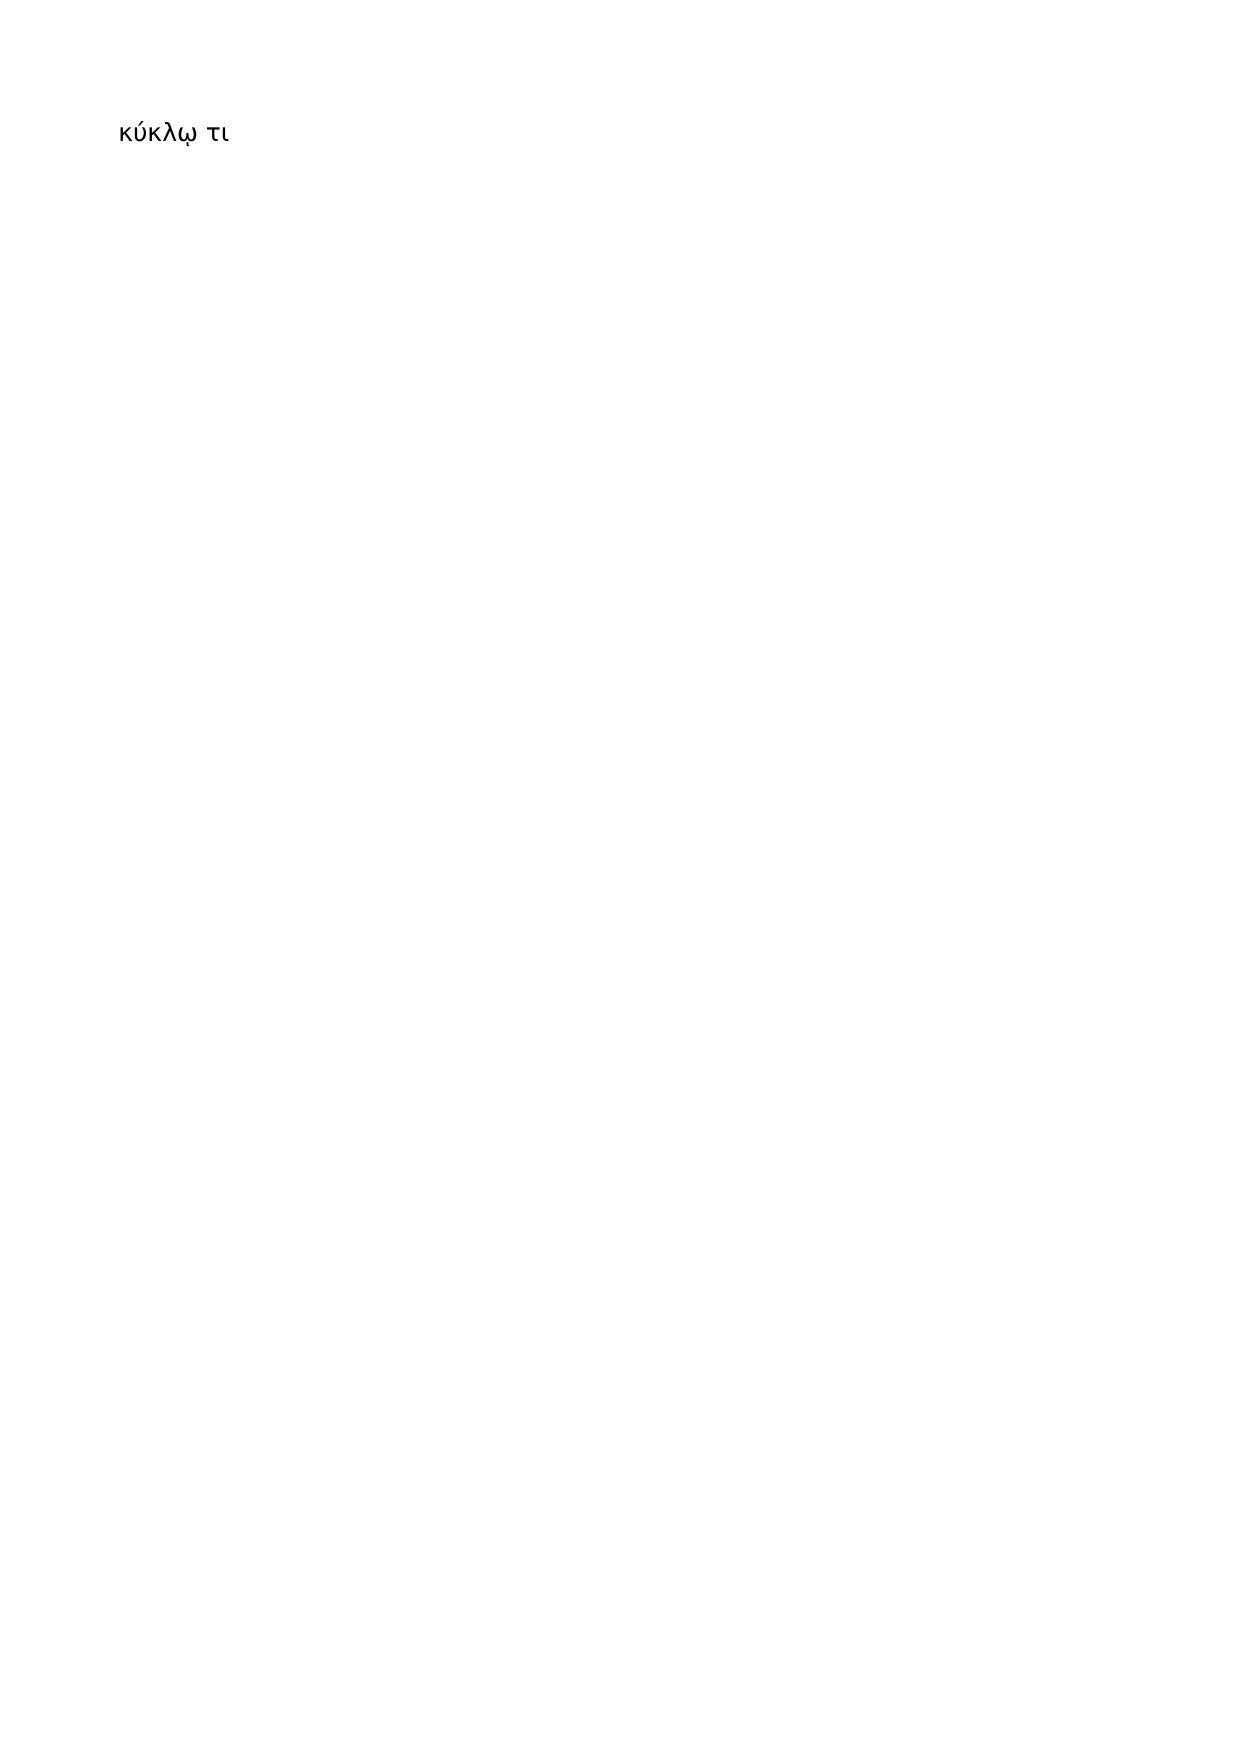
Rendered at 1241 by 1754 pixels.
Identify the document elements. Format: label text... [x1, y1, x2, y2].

text κύκλῳ τι [118, 118, 1122, 147]
